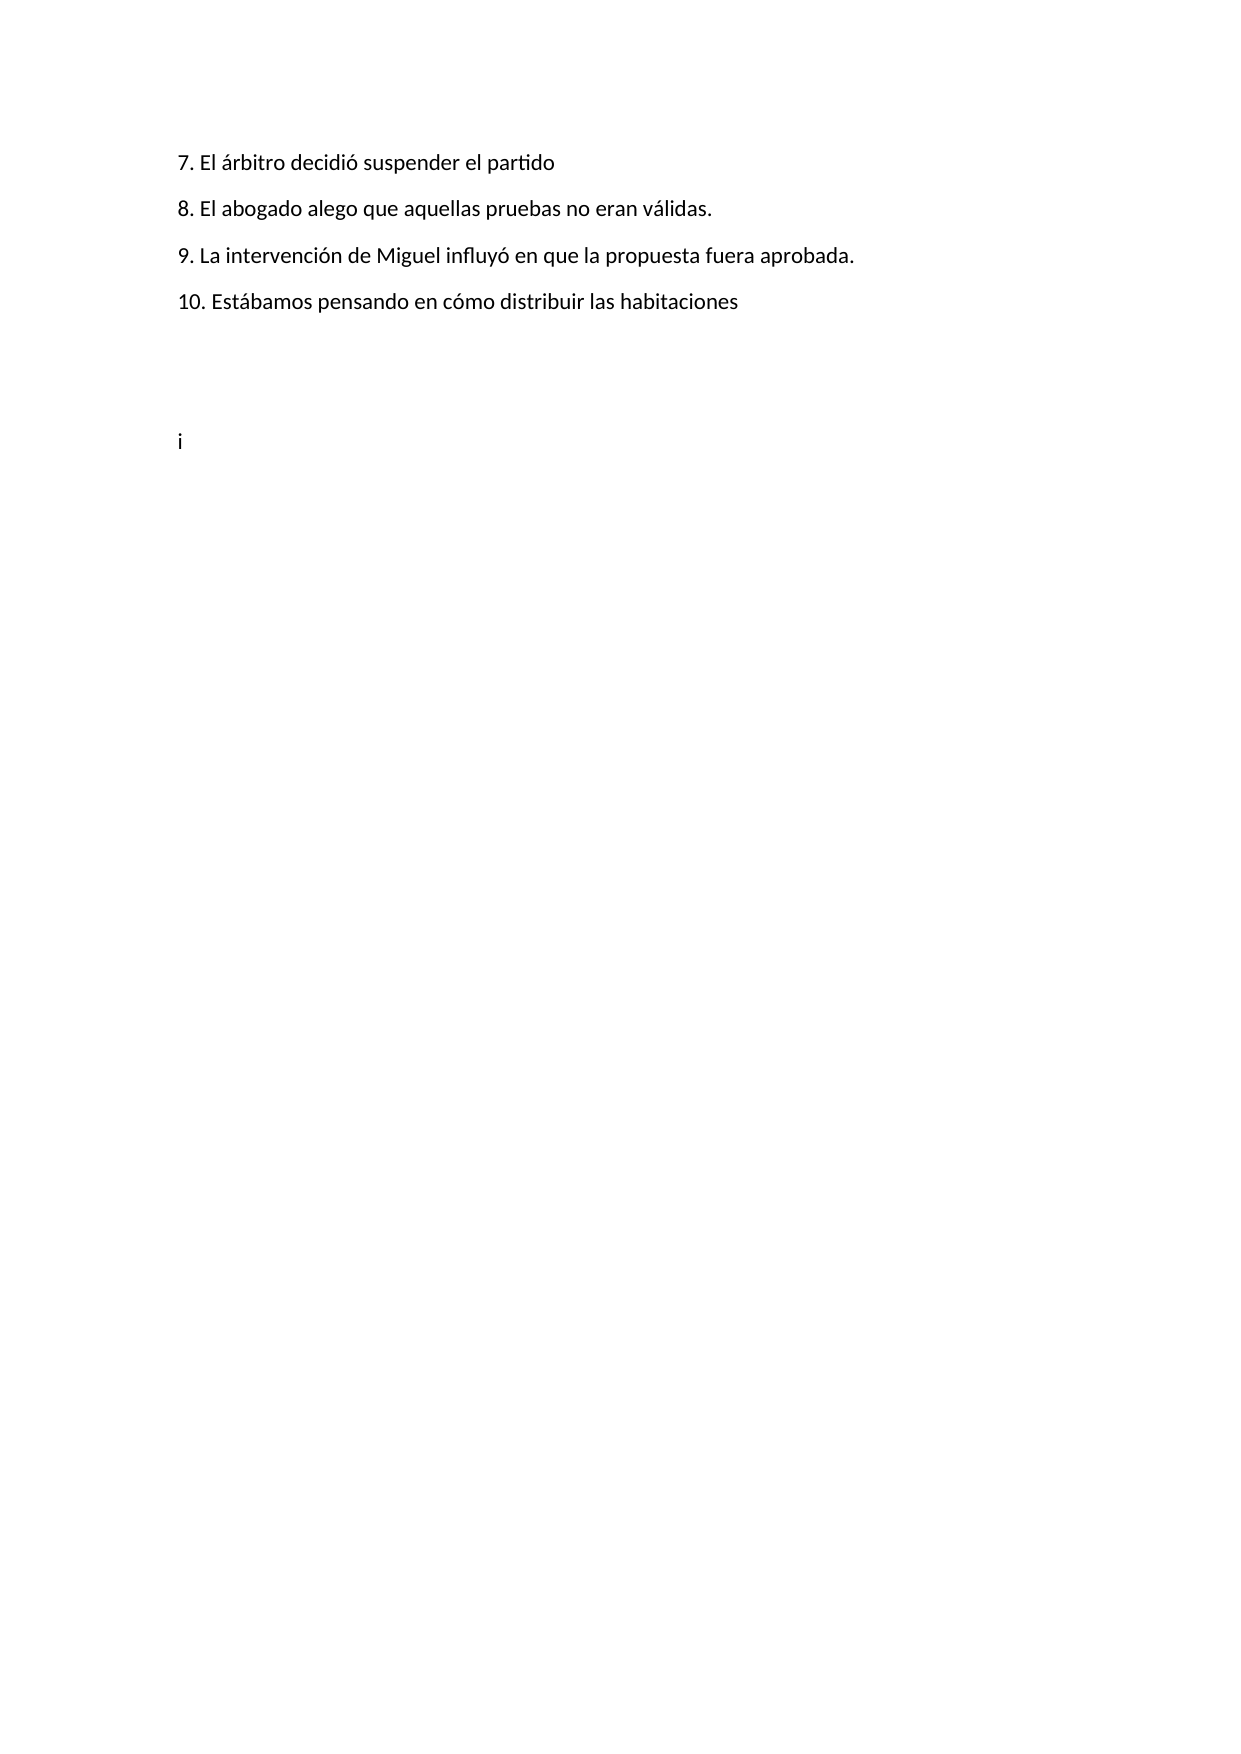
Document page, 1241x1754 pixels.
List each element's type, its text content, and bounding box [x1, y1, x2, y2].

text 10. Estábamos pensando en cómo distribuir las habitaciones [177, 287, 1063, 315]
text 9. La intervención de Miguel influyó en que la propuesta fuera aprobada. [177, 241, 1063, 269]
text 7. El árbitro decidió suspender el partido [177, 148, 1063, 176]
text 8. El abogado alego que aquellas pruebas no eran válidas. [177, 194, 1063, 222]
text i [177, 427, 1063, 455]
